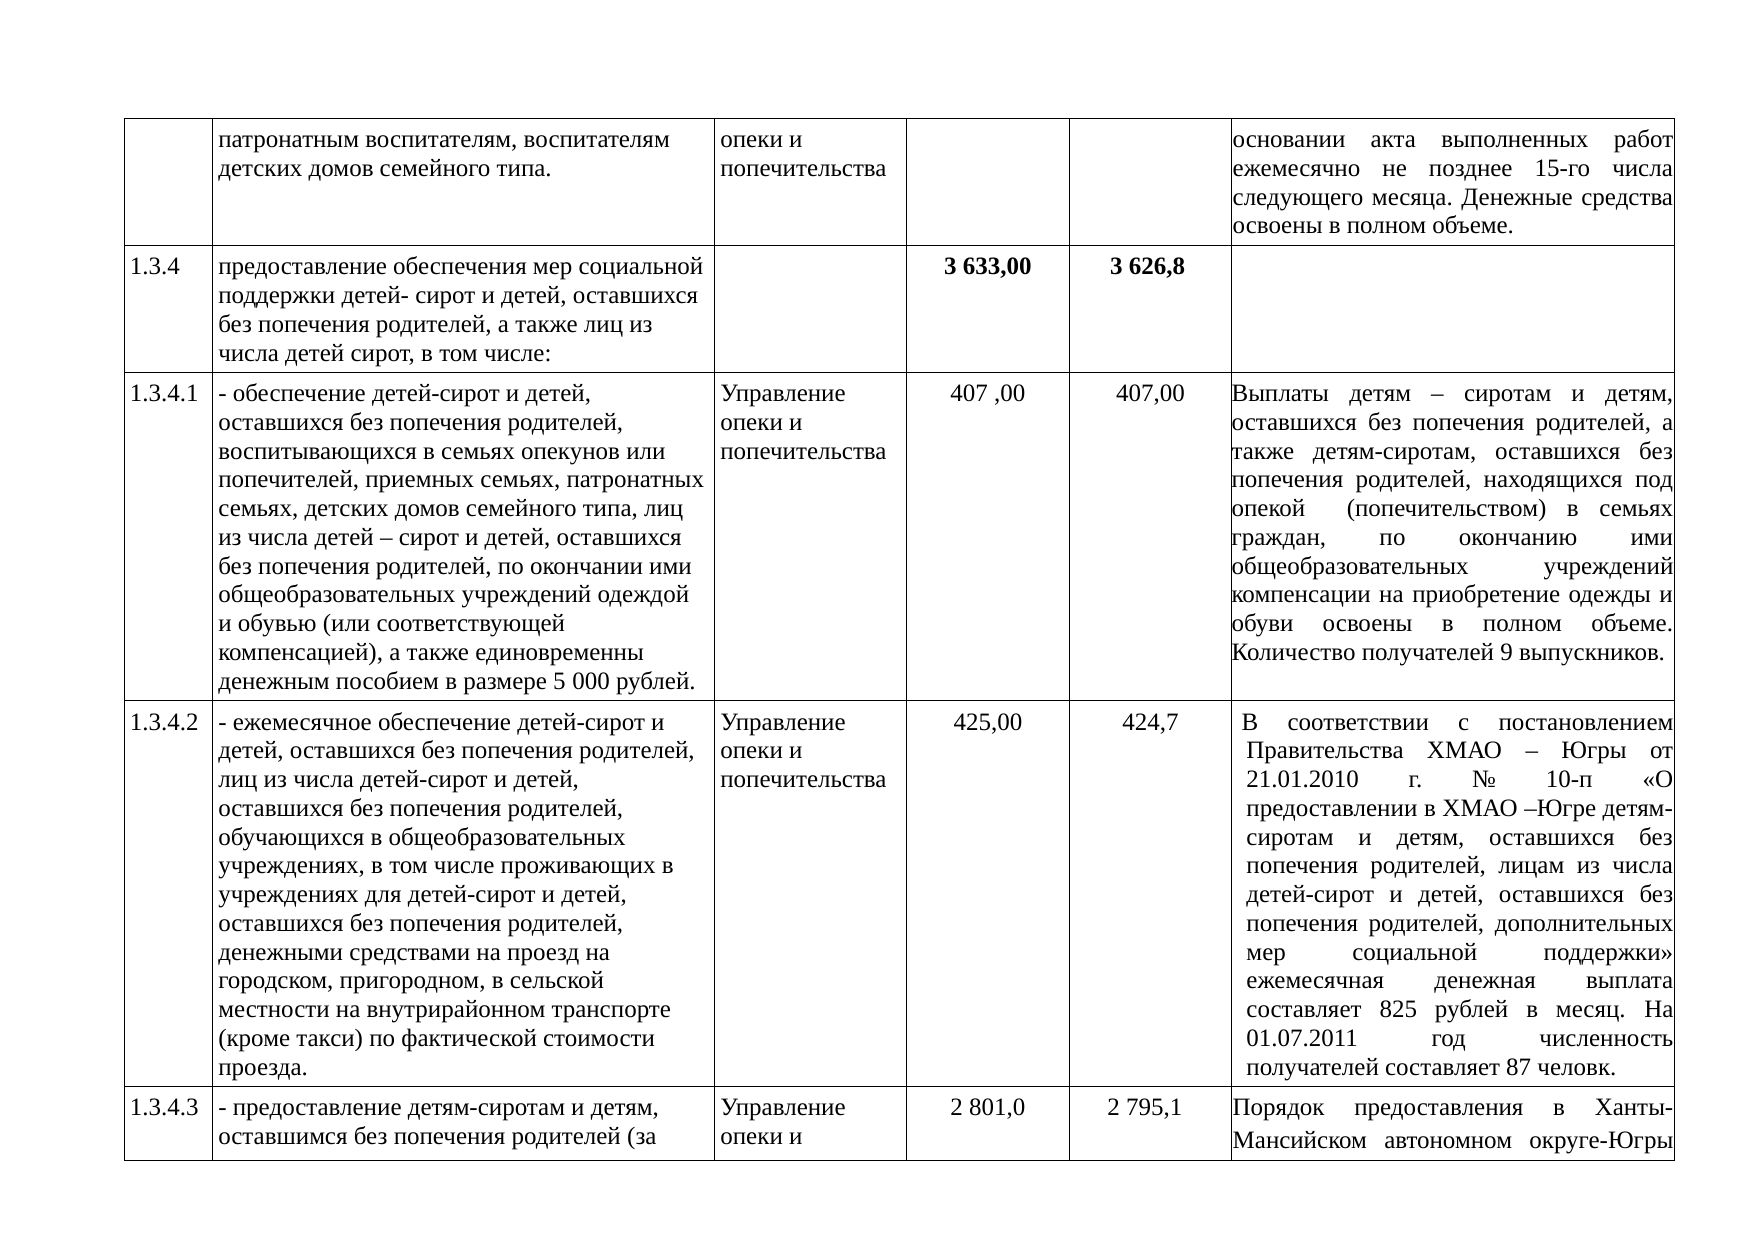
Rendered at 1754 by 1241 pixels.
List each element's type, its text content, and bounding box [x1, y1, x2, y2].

table_cell 425,00 [907, 701, 1069, 1086]
table_cell Порядок предоставления в Ханты-Мансийском автономном округе-Югры [1232, 1087, 1674, 1160]
table_cell 407,00 [1070, 373, 1231, 700]
table_cell Выплаты детям – сиротам и детям, оставшихся без попечения родителей, а также детям-сиротам, оставшихся без попечения родителей, находящихся под опекой (попечительством) в семьях граждан, по окончанию ими общеобразовательных учреждений компенсации на приобретение одежды и обуви освоены в полном объеме. Количество получателей 9 выпускников. [1232, 373, 1674, 700]
table_cell основании акта выполненных работ ежемесячно не позднее 15-го числа следующего месяца. Денежные средства освоены в полном объеме. [1232, 119, 1674, 245]
table_cell Управление опеки и [715, 1087, 906, 1160]
table_cell [907, 119, 1069, 245]
table_cell [125, 119, 212, 245]
table_cell 424,7 [1070, 701, 1231, 1086]
table_cell - предоставление детям-сиротам и детям, оставшимся без попечения родителей (за [213, 1087, 714, 1160]
table_cell 1.3.4.3 [125, 1087, 212, 1160]
table_cell - ежемесячное обеспечение детей-сирот и детей, оставшихся без попечения родителей, лиц из числа детей-сирот и детей, оставшихся без попечения родителей, обучающихся в общеобразовательных учреждениях, в том числе проживающих в учреждениях для детей-сирот и детей, оставшихся без попечения родителей, денежными средствами на проезд на городском, пригородном, в сельской местности на внутрирайонном транспорте (кроме такси) по фактической стоимости проезда. [213, 701, 714, 1086]
table_cell - обеспечение детей-сирот и детей, оставшихся без попечения родителей, воспитывающихся в семьях опекунов или попечителей, приемных семьях, патронатных семьях, детских домов семейного типа, лиц из числа детей – сирот и детей, оставшихся без попечения родителей, по окончании ими общеобразовательных учреждений одеждой и обувью (или соответствующей компенсацией), а также единовременны денежным пособием в размере 5 000 рублей. [213, 373, 714, 700]
table_cell 3 633,00 [907, 246, 1069, 372]
table_cell 1.3.4.1 [125, 373, 212, 700]
table_cell патронатным воспитателям, воспитателям детских домов семейного типа. [213, 119, 714, 245]
table_cell 2 795,1 [1070, 1087, 1231, 1160]
table_cell Управление опеки и попечительства [715, 373, 906, 700]
table_cell В соответствии с постановлением Правительства ХМАО – Югры от 21.01.2010 г. № 10-п «О предоставлении в ХМАО –Югре детям-сиротам и детям, оставшихся без попечения родителей, лицам из числа детей-сирот и детей, оставшихся без попечения родителей, дополнительных мер социальной поддержки» ежемесячная денежная выплата составляет 825 рублей в месяц. На 01.07.2011 год численность получателей составляет 87 человк. [1232, 701, 1674, 1086]
table_cell 3 626,8 [1070, 246, 1231, 372]
table_cell опеки и попечительства [715, 119, 906, 245]
table_cell 1.3.4 [125, 246, 212, 372]
table_cell [1232, 246, 1674, 372]
table_cell 2 801,0 [907, 1087, 1069, 1160]
table_cell 407 ,00 [907, 373, 1069, 700]
table_cell 1.3.4.2 [125, 701, 212, 1086]
table_cell [1070, 119, 1231, 245]
table_cell Управление опеки и попечительства [715, 701, 906, 1086]
table_cell предоставление обеспечения мер социальной поддержки детей- сирот и детей, оставшихся без попечения родителей, а также лиц из числа детей сирот, в том числе: [213, 246, 714, 372]
table_cell [715, 246, 906, 372]
